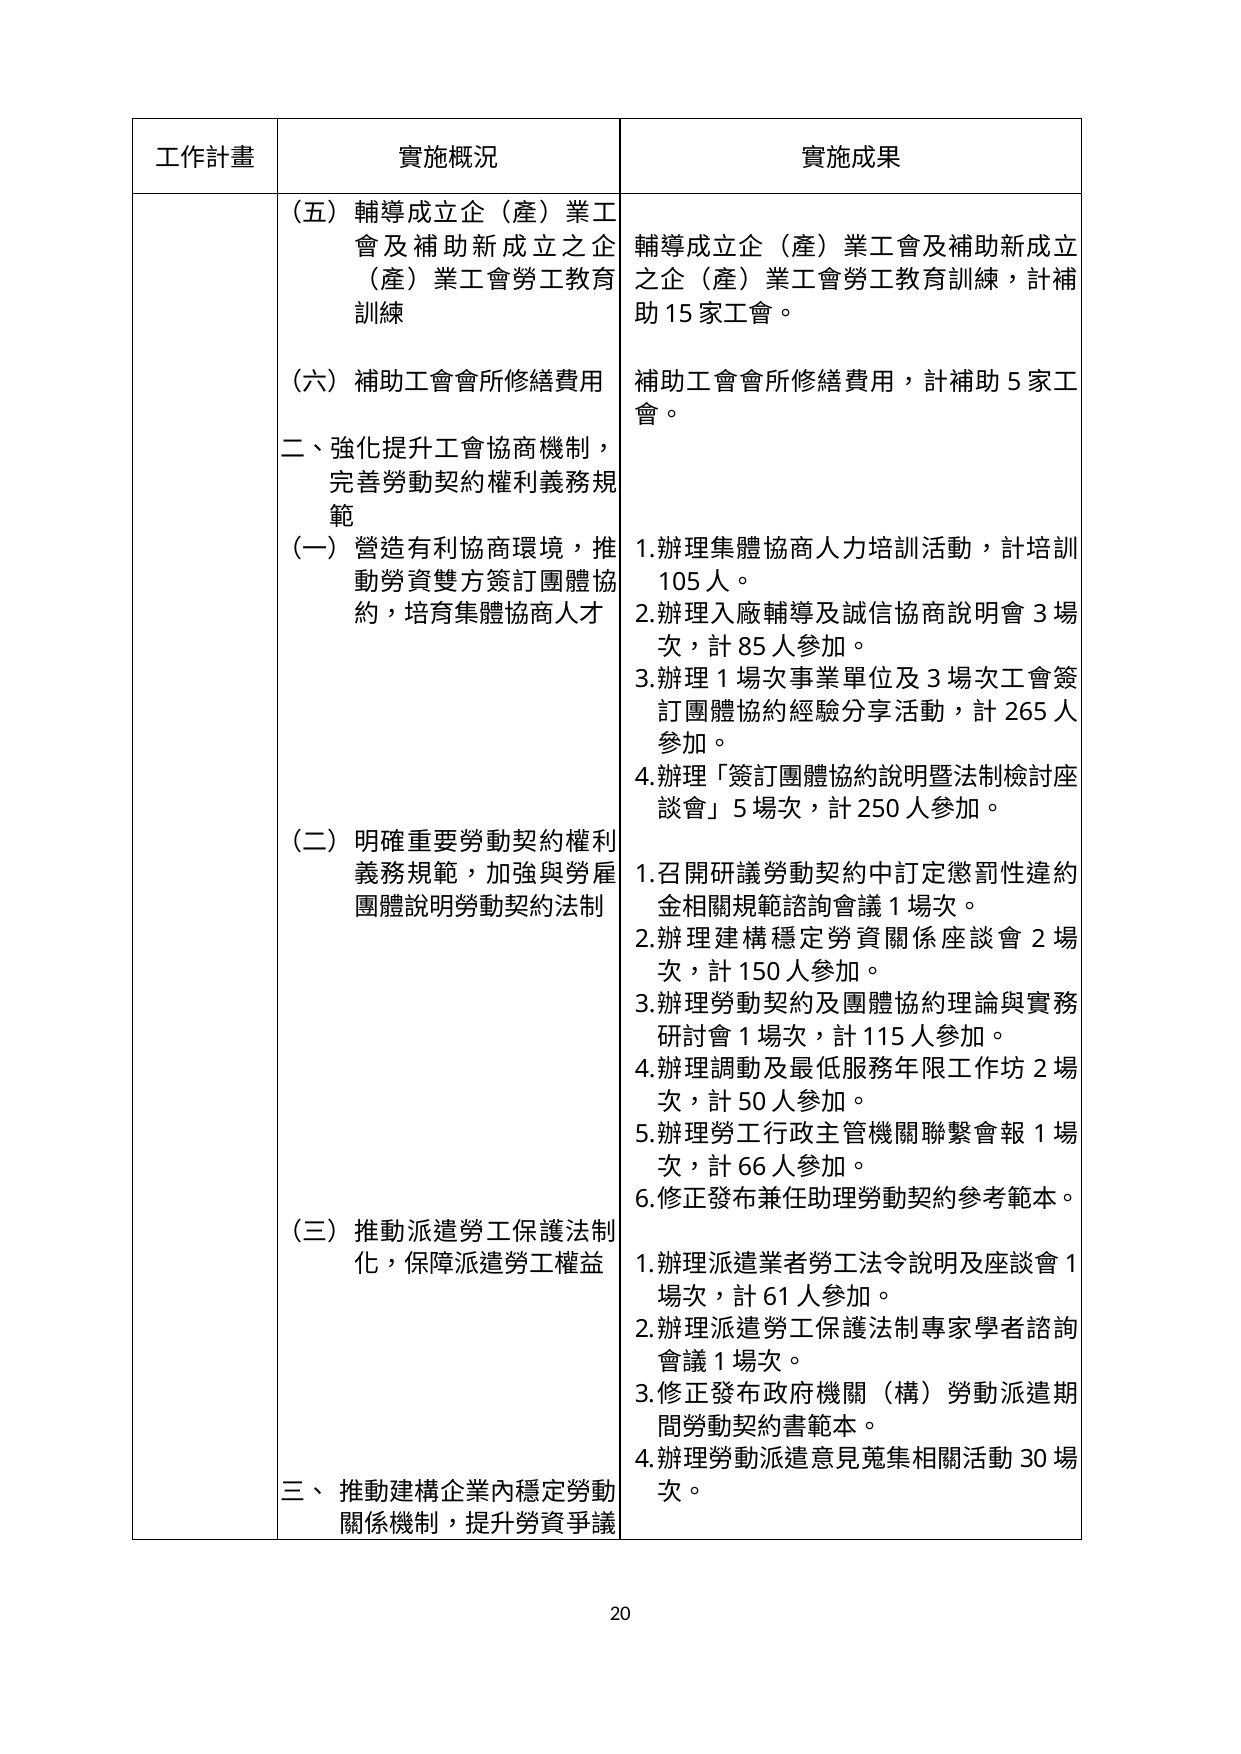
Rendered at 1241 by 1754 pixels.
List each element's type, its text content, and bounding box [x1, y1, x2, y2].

table_cell 建構工會運作良好環境、發揮工會監督及參與之功能 辦理工會幹部及會務人員之培育暨專業知能訓練 辦理全國模範勞工選拔暨表揚等各系列活動 補助全國性工會辦理五一勞動節表揚大會 辦理工會訪視及各級政府勞資關係業務人員聯繫會報及工會法令座談活動 輔導成立企（產）業工會及補助新成立之企（產）業工會勞工教育訓練 補助工會會所修繕費用 強化提升工會協商機制，完善勞動契約權利義務規範 營造有利協商環境，推動勞資雙方簽訂團體協約，培育集體協商人才 明確重要勞動契約權利義務規範，加強與勞雇團體說明勞動契約法制 推動派遣勞工保護法制化，保障派遣勞工權益 推動建構企業內穩定勞動關係機制，提升勞資爭議處理品質及效率 強化勞資爭議制度之效能及落實大量解僱勞工保護法制度之功能，運用民間團體資源，推動勞資爭議調解及仲裁業務 推廣勞資自主解決爭議能力，強化企業勞資關係之穩定 辦理勞資爭議調解及仲裁訓練，提升勞資爭議調處人員專業知能 辦理交付仲裁業務 強化重大勞資爭議處理機制，有效解決勞資爭議 強化勞工訴訟扶助之審核效能，提升為民服務品質 補助勞工權益基金 健全不當勞動行為裁決機制，落實勞動三權之保障 落實不當勞動行為裁決機制，研議檢討不當勞動行為裁決機制相關法制 改善及穩定勞動關係發展，預防不當勞動行為發生 推動不當勞動行為裁決機制，辦理裁決案件 辦理不當勞動行為裁決制度國際交流活動 推動深植勞動教育，落實尊嚴勞動目標 推動勞動教育，辦理勞動權益教育座談、研習活動 推動勞動教育網路學習，編製勞動教育教材 強化勞資對話機制，辦理全國層級及產業別社會對話活動 [278, 194, 619, 1539]
table_cell [133, 194, 277, 1539]
table_cell 辦理工會領袖座談會2場次，計28人參加。 辦理女性工會幹部培育訓練營1場次，計53人參加。 補助工會團體辦理工會教育訓練171場次，約9,924人參加。 補助各縣市總工會理事長常務監事暨總幹事會務聯繫研討會，計補助2家工會，辦理2場次。 辦理青年工會幹部培訓班1場次，計45人參加。 召開全國模範勞工選拔評審委員會。 辦理全國模範勞工表揚獎座製作。 辦理慶祝五一勞動節暨全國模範勞工表揚活動，並安排全國模範勞工晉見總統。 辦理全國模範勞工國外參訪活動，計36人參加。 補助工會辦理五一勞動節表揚大會，計補助10家工會，辦理10場次。 辦理部長、次長訪視工會團體33場次，計訪視109家工會團體。 辦理勞工行政主管機關聯繫會報1場次。 辦理「106年度研商工會法修法座談會」及召開「工會法暨附屬法規修法會議」活動22場次，約1,260人參加。 輔導成立企（產）業工會及補助新成立之企（產）業工會勞工教育訓練，計補助15家工會。 補助工會會所修繕費用，計補助5家工會。 辦理集體協商人力培訓活動，計培訓105人。 辦理入廠輔導及誠信協商說明會3場次，計85人參加。 辦理1場次事業單位及3場次工會簽訂團體協約經驗分享活動，計265人參加。 辦理「簽訂團體協約說明暨法制檢討座談會」5場次，計250人參加。 召開研議勞動契約中訂定懲罰性違約金相關規範諮詢會議1場次。 辦理建構穩定勞資關係座談會2場次，計150人參加。 辦理勞動契約及團體協約理論與實務研討會1場次，計115人參加。 辦理調動及最低服務年限工作坊2場次，計50人參加。 辦理勞工行政主管機關聯繫會報1場次，計66人參加。 修正發布兼任助理勞動契約參考範本。 辦理派遣業者勞工法令說明及座談會1場次，計61人參加。 辦理派遣勞工保護法制專家學者諮詢會議1場次。 修正發布政府機關（構）勞動派遣期間勞動契約書範本。 辦理勞動派遣意見蒐集相關活動30場次。 辦理勞資爭議處理及大量解僱勞工保護法制相關會議及活動14場次。 辦理警政人員勞資爭議處理法宣導會1場次。 辦理勞資爭議調解業務訪視及座談會8場次。 壓製勞資爭議調解人不當行為態樣宣導片光碟。 補助民間團體辦理勞資爭議調解及仲裁研習活動9場次。 辦理勞資爭議調解人執行調解業務進階研習活動1場次，計50人參加。 辦理輔導事業單位建構企業內勞資爭議處理制度及紛爭處理措施21場次，計358人參加。 辦理勞資爭議調解人訓練1場次及調解人執行調解業務研習活動9場次，分別計46人及405人參加。 辦理勞資爭議調解業務民間團體代表研習活動1場次，計73人參加。 辦理勞資爭議資深調解人感謝茶會1場次。 印製調解人認證證書及簽證手冊。 拍攝及製作勞資爭議仲裁程序示範教學影片。 辦理勞工行政主管機關處理勞資爭議及大量解僱業務承辦人員研習暨聯繫會議活動1場次，計42人參加。 辦理民用航空運輸事業罷工預告制度之可行性座談會1場次。 辦理勞資爭議行政人員專業知能及協處技巧培訓活動1場次，計70人參加。 完成「全國勞工行政資訊管理整合應用系統─勞資爭議管理子系統增修案」，以強化填報及查詢之功能。 辦理「105年度勞工訴訟扶助專案滿意度意見調查」，整體滿意度達92％。 印製本部「勞工權益基金－法律扶助」宣導摺頁。 委託民間團體辦理法律扶助及法律諮詢，計受理3,281件，核定扶助2,652件，且訴訟結果7成以上有利於勞工。 補助勞工訴訟期間必要生活費用，計補助113人次。 辦理財團法人法律扶助基金會勞工訴訟扶助專案員工及扶助律師勞動法令研習活動8場次。 召開不當勞動行為裁決案例編輯會議，完成案例選定。 本部不當勞動行為裁決委員會審理不當勞動行為裁決案件，計62件。 辦理100至106年度173件裁決決定行政訴訟委任律師案，計72審次。 英譯不當勞動行為裁決辦法修正條文。 辦理穩定勞資關係－不當勞動行為訓練及入廠輔導，計集中訓練2場次，入廠輔導1場次。 編印104年度裁決案例彙編。 辦理臺日不當勞動行為與勞動訴訟研討會，計220人參加。 辦理日本第二東京律師會勞動問題檢討委員會委員長率團訪臺拜會本部活動。 辦理檢視國民教育階段教科書諮詢會議、十二年國教課綱涉勞動議題課綱諮詢會議、勞動教育法制化諮詢會議，計4場次。 辦理勞動教育師資研習營3場次，計100人參加。 維運全民勞教e網，轉製勞動教育電子書10本。 新製18門線上學習課程及教材、編修33門既有課程，計編製51門課程及教材。 發行全民勞教e網雙週電子報25期，網站新增瀏覽人次達128萬餘人次。 辦理理燙髮美容及車輛業等產業別社會對話活動3場次、勞雇團體社會對話分享會1場次。 辦理勞工董事培訓1場次及勞資會議宣導活動8場次，計783人參加。 [621, 194, 1081, 1539]
table_header 工作計畫 [133, 119, 277, 193]
table_header 實施成果 [621, 119, 1081, 193]
table_header 實施概況 [278, 119, 619, 193]
